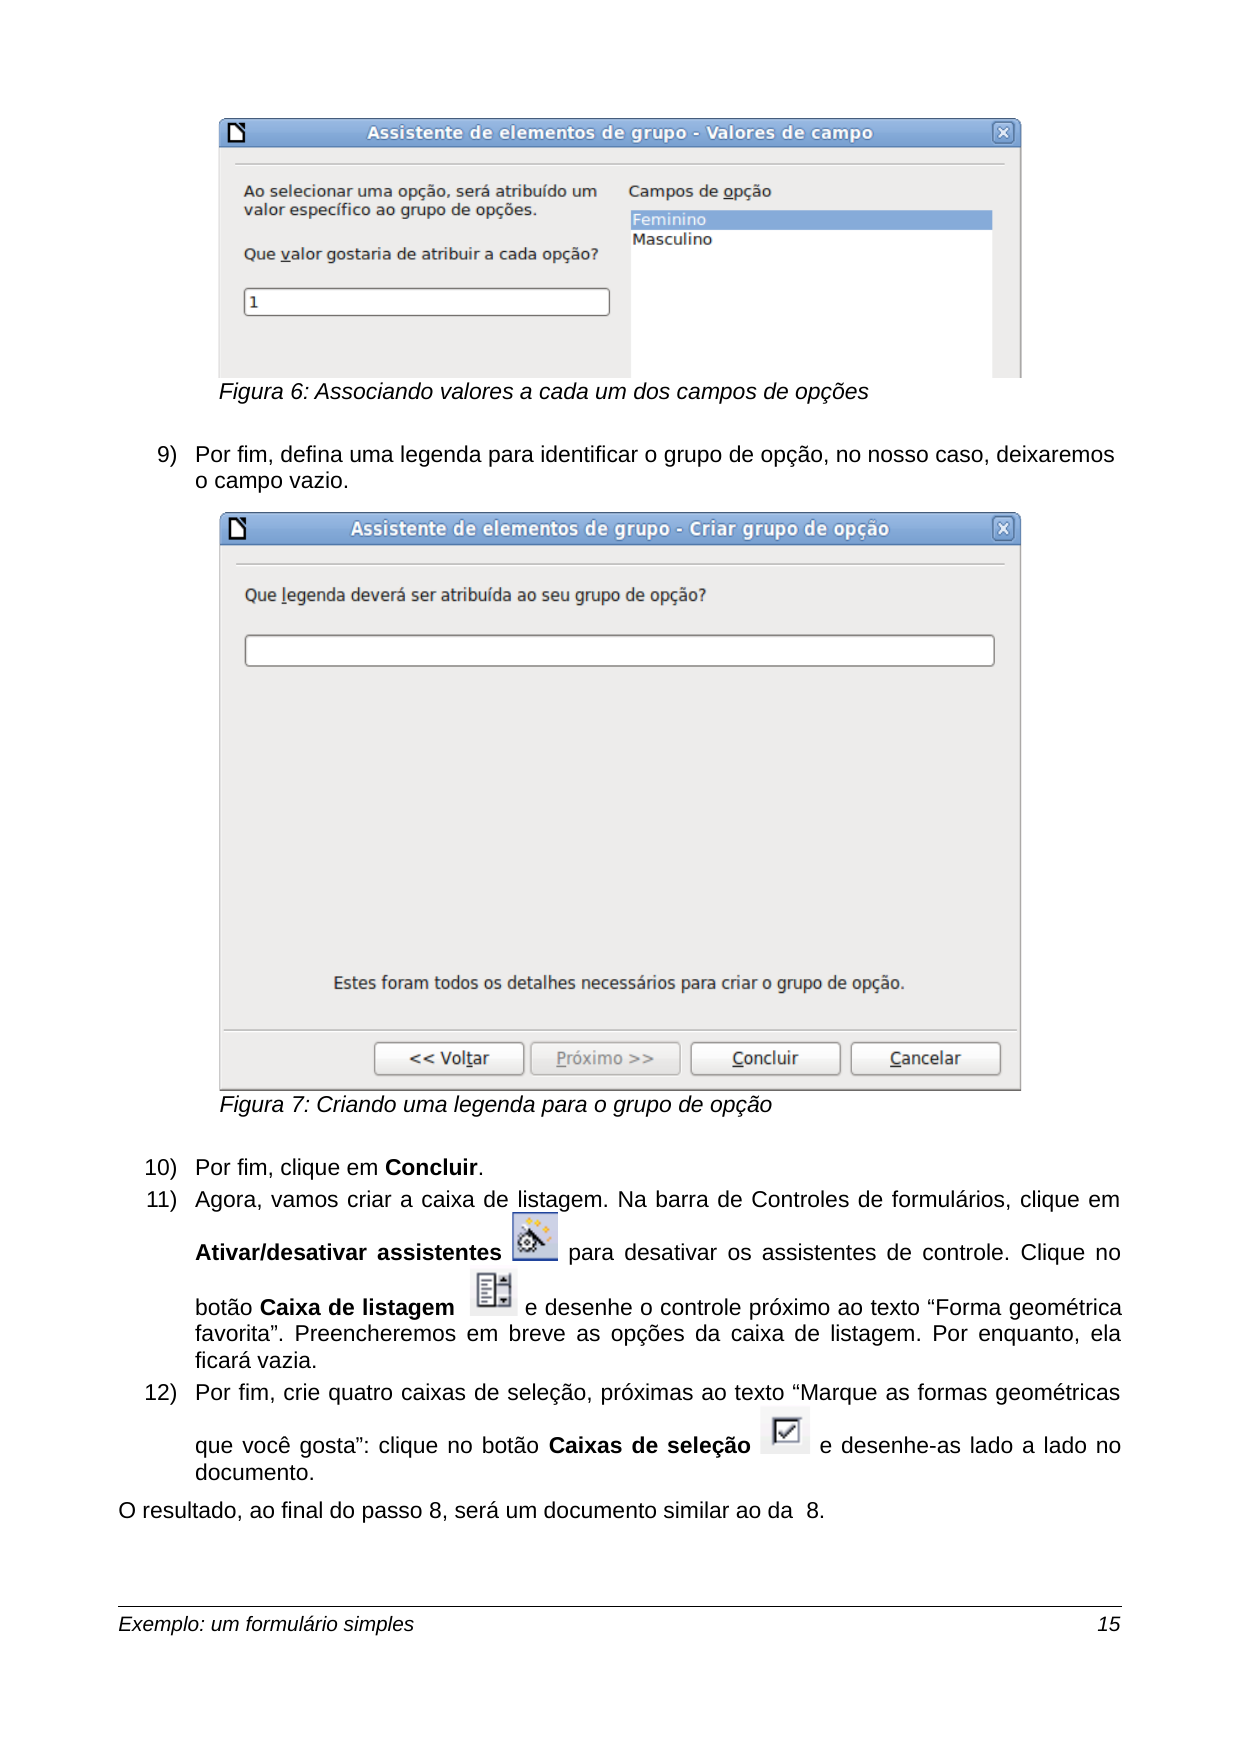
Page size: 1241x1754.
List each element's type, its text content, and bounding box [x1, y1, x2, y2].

text O resultado, ao final do passo 8, será um documento similar ao da Figura 8. [118, 1497, 1122, 1524]
list Agora, vamos criar a caixa de listagem. Na barra de Controles de formulários, clique em Ativar/desativar assistentes para desativar os assistentes de controle. Clique no botão Caixa de listagem e desenhe o controle próximo ao texto “Forma geométrica favorita”. Preencheremos em breve as opções da caixa de listagem. Por enquanto, ela ficará vazia. [177, 1186, 1122, 1373]
list Por fim, defina uma legenda para identificar o grupo de opção, no nosso caso, deixaremos o campo vazio. [177, 441, 1122, 494]
text Figura 6: Associando valores a cada um dos campos de opções [219, 378, 1021, 404]
picture [469, 1265, 518, 1316]
list Por fim, crie quatro caixas de seleção, próximas ao texto “Marque as formas geométricas que você gosta”: clique no botão Caixas de seleção e desenhe-as lado a lado no documento. [177, 1379, 1122, 1485]
picture [760, 1405, 811, 1454]
text Figura 7: Criando uma legenda para o grupo de opção [219, 1091, 1021, 1117]
list Por fim, clique em Concluir. [177, 1154, 1122, 1180]
picture [218, 118, 1022, 378]
picture [512, 1212, 558, 1261]
picture [219, 512, 1022, 1091]
